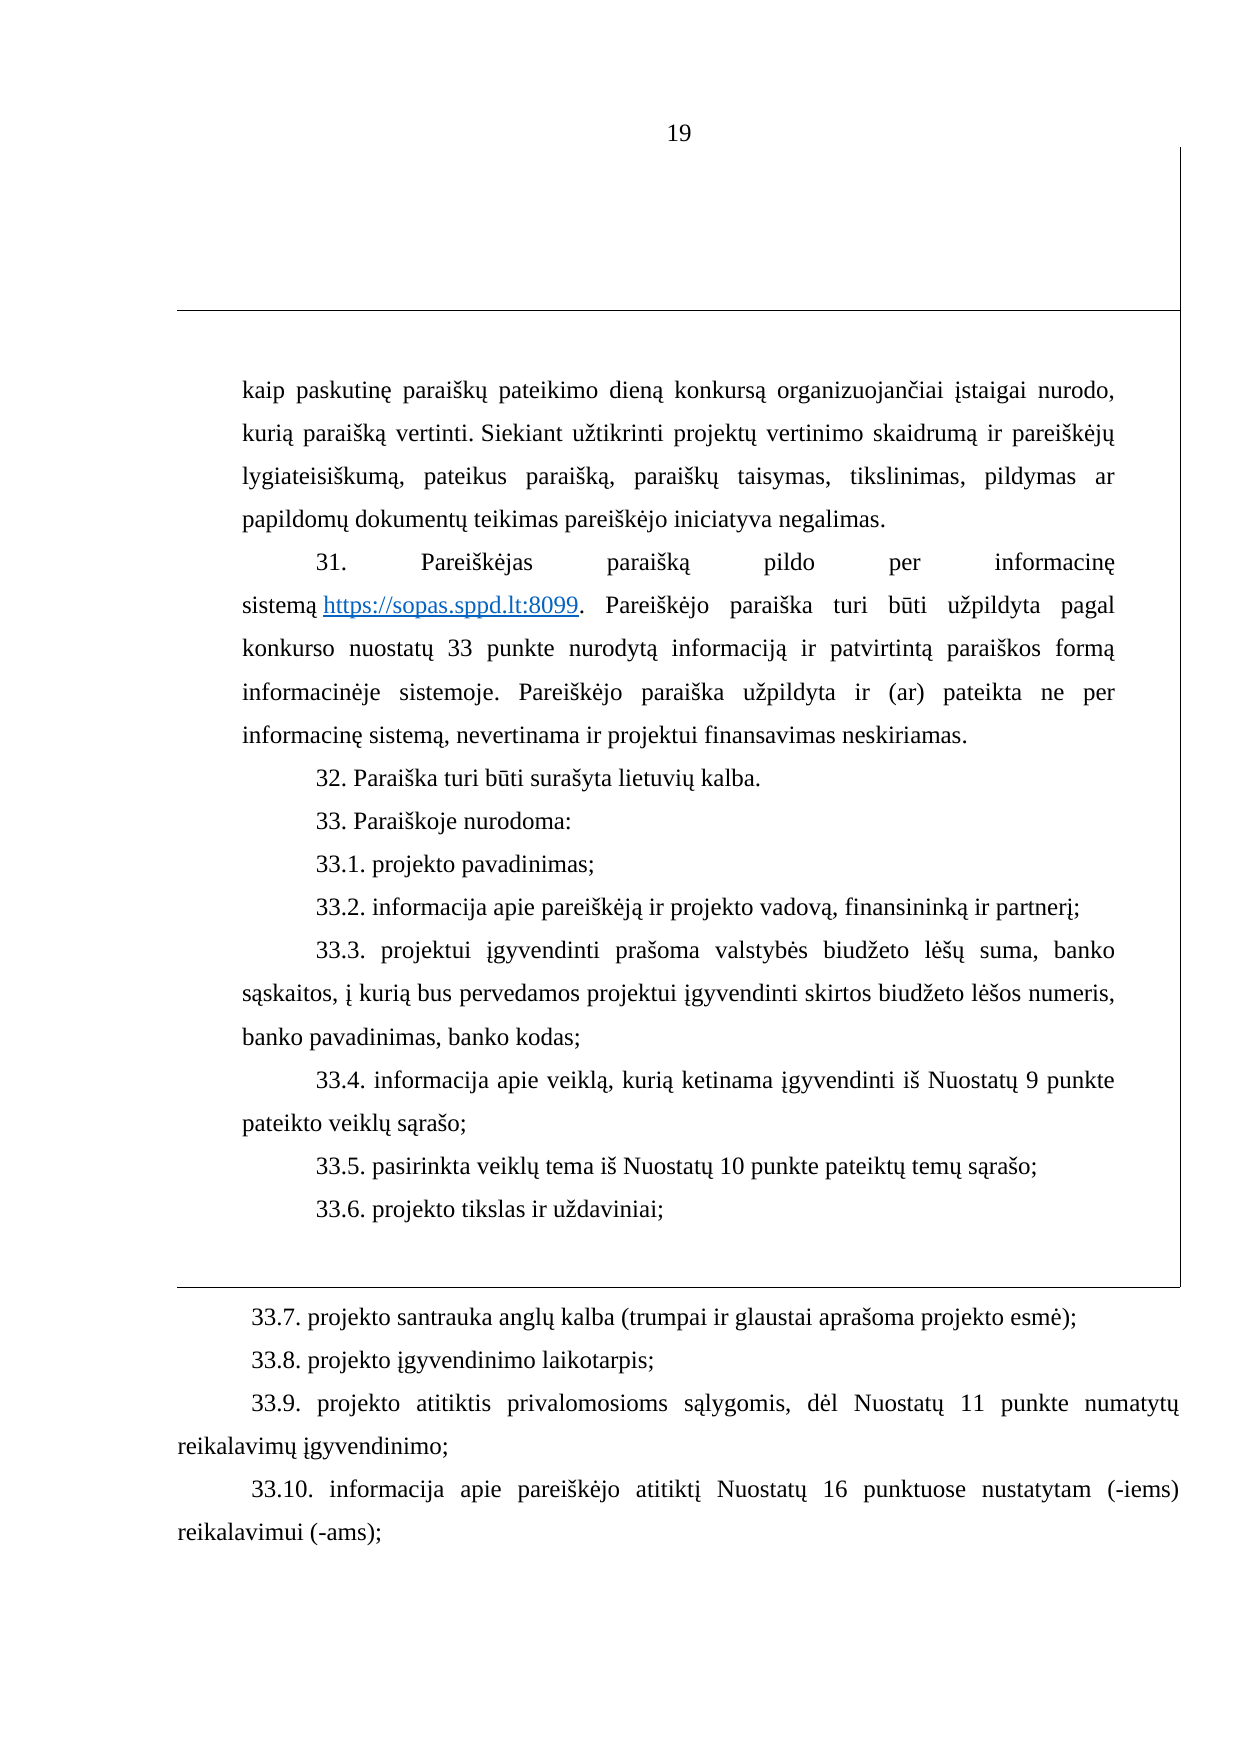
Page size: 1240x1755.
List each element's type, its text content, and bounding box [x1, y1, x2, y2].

text 30. Informacinėje sistemoje konkursas skaidomas į dvi dalis: A projektams įgyvendinti ir B projektams įgyvendinti, pildant atskiras paraiškas. Pareiškėjas Konkursui gali pateikti tik vieną paraišką į pasirinktą priemonę. Pateikus daugiau nei vieną paraišką, vertinama ta paraiška, kurios pateikimo data yra vėliausia, tačiau ne vėlesnė, nei nurodyta Nuostatų 35 punkte, išskyrus atvejus, kai pareiškėjas ne vėliau kaip paskutinę paraiškų pateikimo dieną konkursą organizuojančiai įstaigai nurodo, kurią paraišką vertinti. Siekiant užtikrinti projektų vertinimo skaidrumą ir pareiškėjų lygiateisiškumą, pateikus paraišką, paraiškų taisymas, tikslinimas, pildymas ar papildomų dokumentų teikimas pareiškėjo iniciatyva negalimas. [177, 310, 1180, 483]
text 33.1. projekto pavadinimas; [177, 784, 1180, 828]
text 33.10. informacija apie pareiškėjo atitiktį Nuostatų 16 punktuose nustatytam (-iems) reikalavimui (-ams); [177, 1474, 1180, 1546]
text 33.2. informacija apie pareiškėją ir projekto vadovą, finansininką ir partnerį; [177, 828, 1180, 871]
text 33.9. projekto atitiktis privalomosioms sąlygomis, dėl Nuostatų 11 punkte numatytų reikalavimų įgyvendinimo; [177, 1388, 1180, 1460]
text 33. Paraiškoje nurodoma: [177, 741, 1180, 784]
text 33.7. projekto santrauka anglų kalba (trumpai ir glaustai aprašoma projekto esmė); [177, 1302, 1180, 1331]
text 33.5. pasirinkta veiklų tema iš Nuostatų 10 punkte pateiktų temų sąrašo; [177, 1086, 1180, 1129]
text 33.6. projekto tikslas ir uždaviniai; [177, 1129, 1180, 1287]
text 33.8. projekto įgyvendinimo laikotarpis; [177, 1345, 1180, 1374]
text 32. Paraiška turi būti surašyta lietuvių kalba. [177, 698, 1180, 741]
text 33.3. projektui įgyvendinti prašoma valstybės biudžeto lėšų suma, banko sąskaitos, į kurią bus pervedamos projektui įgyvendinti skirtos biudžeto lėšos numeris, banko pavadinimas, banko kodas; [177, 871, 1180, 1000]
text 31. Pareiškėjas paraišką pildo per informacinę sistemą https://sopas.sppd.lt:8099. Pareiškėjo paraiška turi būti užpildyta pagal konkurso nuostatų 33 punkte nurodytą informaciją ir patvirtintą paraiškos formą informacinėje sistemoje. Pareiškėjo paraiška užpildyta ir (ar) pateikta ne per informacinę sistemą, nevertinama ir projektui finansavimas neskiriamas. [177, 483, 1180, 698]
text 33.4. informacija apie veiklą, kurią ketinama įgyvendinti iš Nuostatų 9 punkte pateikto veiklų sąrašo; [177, 1000, 1180, 1086]
